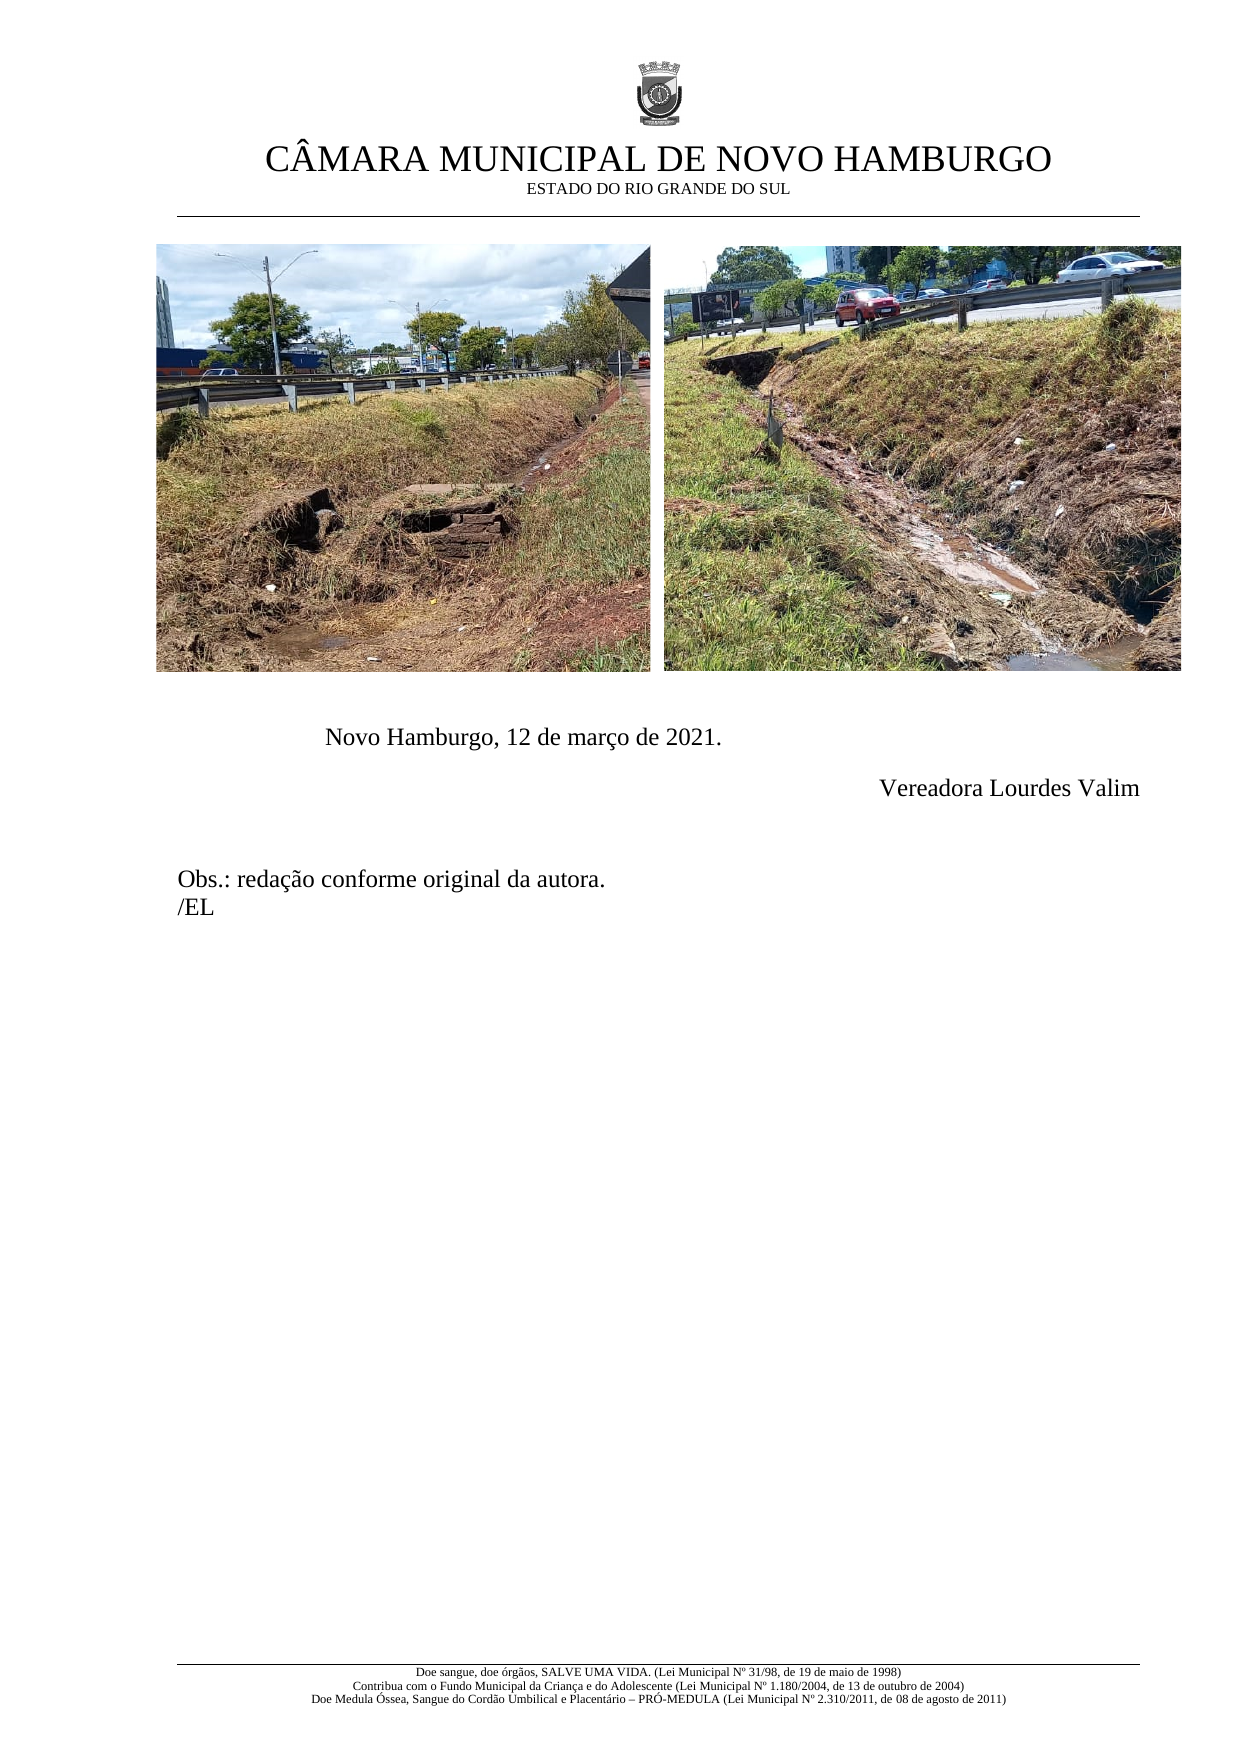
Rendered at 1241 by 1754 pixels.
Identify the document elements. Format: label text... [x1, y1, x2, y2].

picture [664, 246, 1182, 671]
text /EL [177, 893, 1140, 920]
text Novo Hamburgo, 12 de março de 2021. [177, 723, 1140, 751]
text Vereadora Lourdes Valim [177, 774, 1140, 802]
picture [156, 244, 651, 672]
text Obs.: redação conforme original da autora. [177, 865, 1140, 893]
